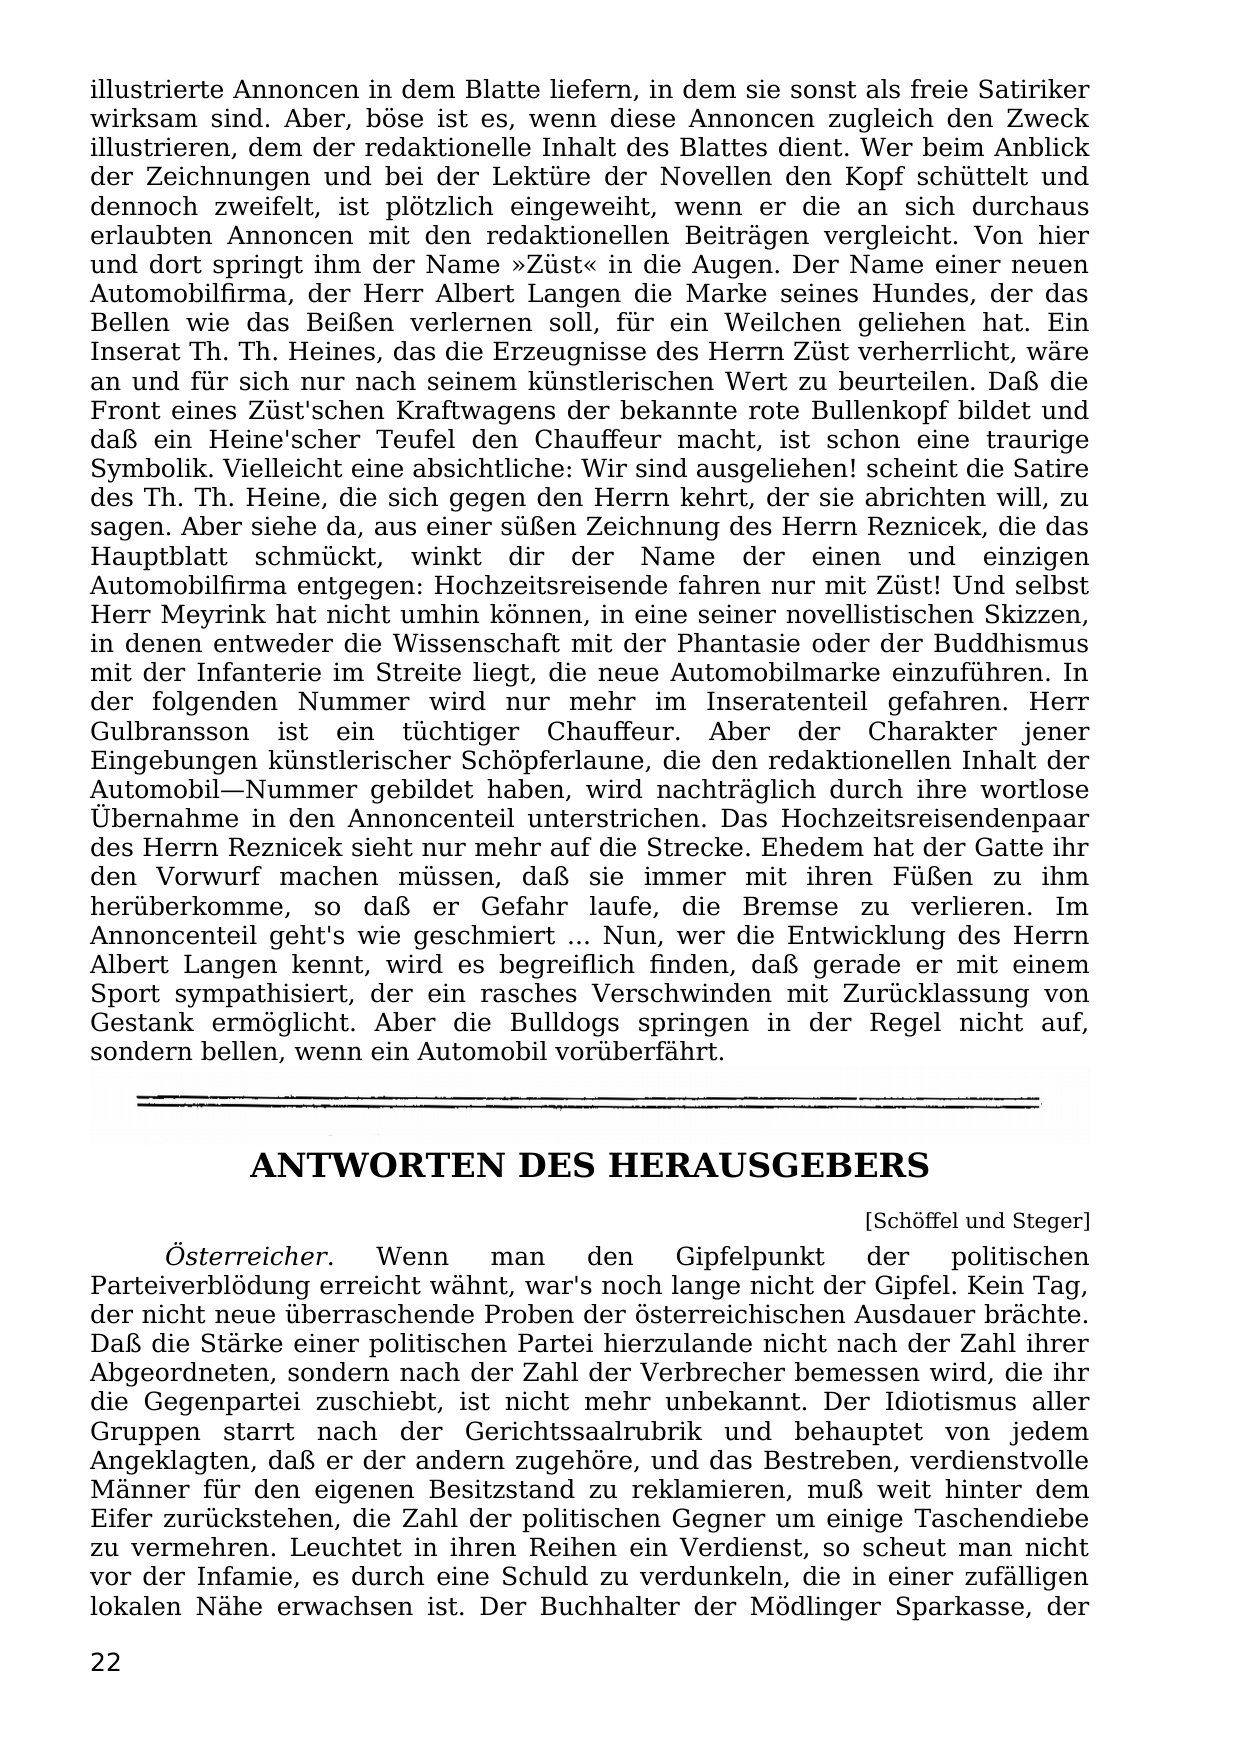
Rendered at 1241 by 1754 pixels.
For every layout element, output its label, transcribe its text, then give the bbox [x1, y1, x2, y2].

text [Schöffel und Steger] [90, 1209, 1091, 1234]
text Österreicher. Wenn man den Gipfelpunkt der politischen Parteiverblödung erreicht wähnt, war's noch lange nicht der Gipfel. Kein Tag, der nicht neue überraschende Proben der österreichischen Ausdauer brächte. Daß die Stärke einer politischen Partei hierzulande nicht nach der Zahl ihrer Abgeordneten, sondern nach der Zahl der Verbrecher bemessen wird, die ihr die Gegenpartei zuschiebt, ist nicht mehr unbekannt. Der Idiotismus aller Gruppen starrt nach der Gerichtssaalrubrik und behauptet von jedem Angeklagten, daß er der andern zugehöre, und das Bestreben, verdienstvolle Männer für den eigenen Besitzstand zu reklamieren, muß weit hinter dem Eifer zurückstehen, die Zahl der politischen Gegner um einige Taschendiebe zu vermehren. Leuchtet in ihren Reihen ein Verdienst, so scheut man nicht vor der Infamie, es durch eine Schuld zu verdunkeln, die in einer zufälligen lokalen Nähe erwachsen ist. Der Buchhalter der Mödlinger Sparkasse, der [90, 1234, 1091, 1621]
text ANTWORTEN DES HERAUSGEBERS [90, 1145, 1091, 1185]
picture [90, 1066, 1091, 1145]
text illustrierte Annoncen in dem Blatte liefern, in dem sie sonst als freie Satiriker wirksam sind. Aber, böse ist es, wenn diese Annoncen zugleich den Zweck illustrieren, dem der redaktionelle Inhalt des Blattes dient. Wer beim Anblick der Zeichnungen und bei der Lektüre der Novellen den Kopf schüttelt und dennoch zweifelt, ist plötzlich eingeweiht, wenn er die an sich durchaus erlaubten Annoncen mit den redaktionellen Beiträgen vergleicht. Von hier und dort springt ihm der Name »Züst« in die Augen. Der Name einer neuen Automobilfirma, der Herr Albert Langen die Marke seines Hundes, der das Bellen wie das Beißen verlernen soll, für ein Weilchen geliehen hat. Ein Inserat Th. Th. Heines, das die Erzeugnisse des Herrn Züst verherrlicht, wäre an und für sich nur nach seinem künstlerischen Wert zu beurteilen. Daß die Front eines Züst'schen Kraftwagens der bekannte rote Bullenkopf bildet und daß ein Heine'scher Teufel den Chauffeur macht, ist schon eine traurige Symbolik. Vielleicht eine absichtliche: Wir sind ausgeliehen! scheint die Satire des Th. Th. Heine, die sich gegen den Herrn kehrt, der sie abrichten will, zu sagen. Aber siehe da, aus einer süßen Zeichnung des Herrn Reznicek, die das Hauptblatt schmückt, winkt dir der Name der einen und einzigen Automobilfirma entgegen: Hochzeitsreisende fahren nur mit Züst! Und selbst Herr Meyrink hat nicht umhin können, in eine seiner novellistischen Skizzen, in denen entweder die Wissenschaft mit der Phantasie oder der Buddhismus mit der Infanterie im Streite liegt, die neue Automobilmarke einzuführen. In der folgenden Nummer wird nur mehr im Inseratenteil gefahren. Herr Gulbransson ist ein tüchtiger Chauffeur. Aber der Charakter jener Eingebungen künstlerischer Schöpferlaune, die den redaktionellen Inhalt der Automobil—Nummer gebildet haben, wird nachträglich durch ihre wortlose Übernahme in den Annoncenteil unterstrichen. Das Hochzeitsreisendenpaar des Herrn Reznicek sieht nur mehr auf die Strecke. Ehedem hat der Gatte ihr den Vorwurf machen müssen, daß sie immer mit ihren Füßen zu ihm herüberkomme, so daß er Gefahr laufe, die Bremse zu verlieren. Im Annoncenteil geht's wie geschmiert ... Nun, wer die Entwicklung des Herrn Albert Langen kennt, wird es begreiflich finden, daß gerade er mit einem Sport sympathisiert, der ein rasches Verschwinden mit Zurücklassung von Gestank ermöglicht. Aber die Bulldogs springen in der Regel nicht auf, sondern bellen, wenn ein Automobil vorüberfährt. [90, 75, 1091, 1066]
